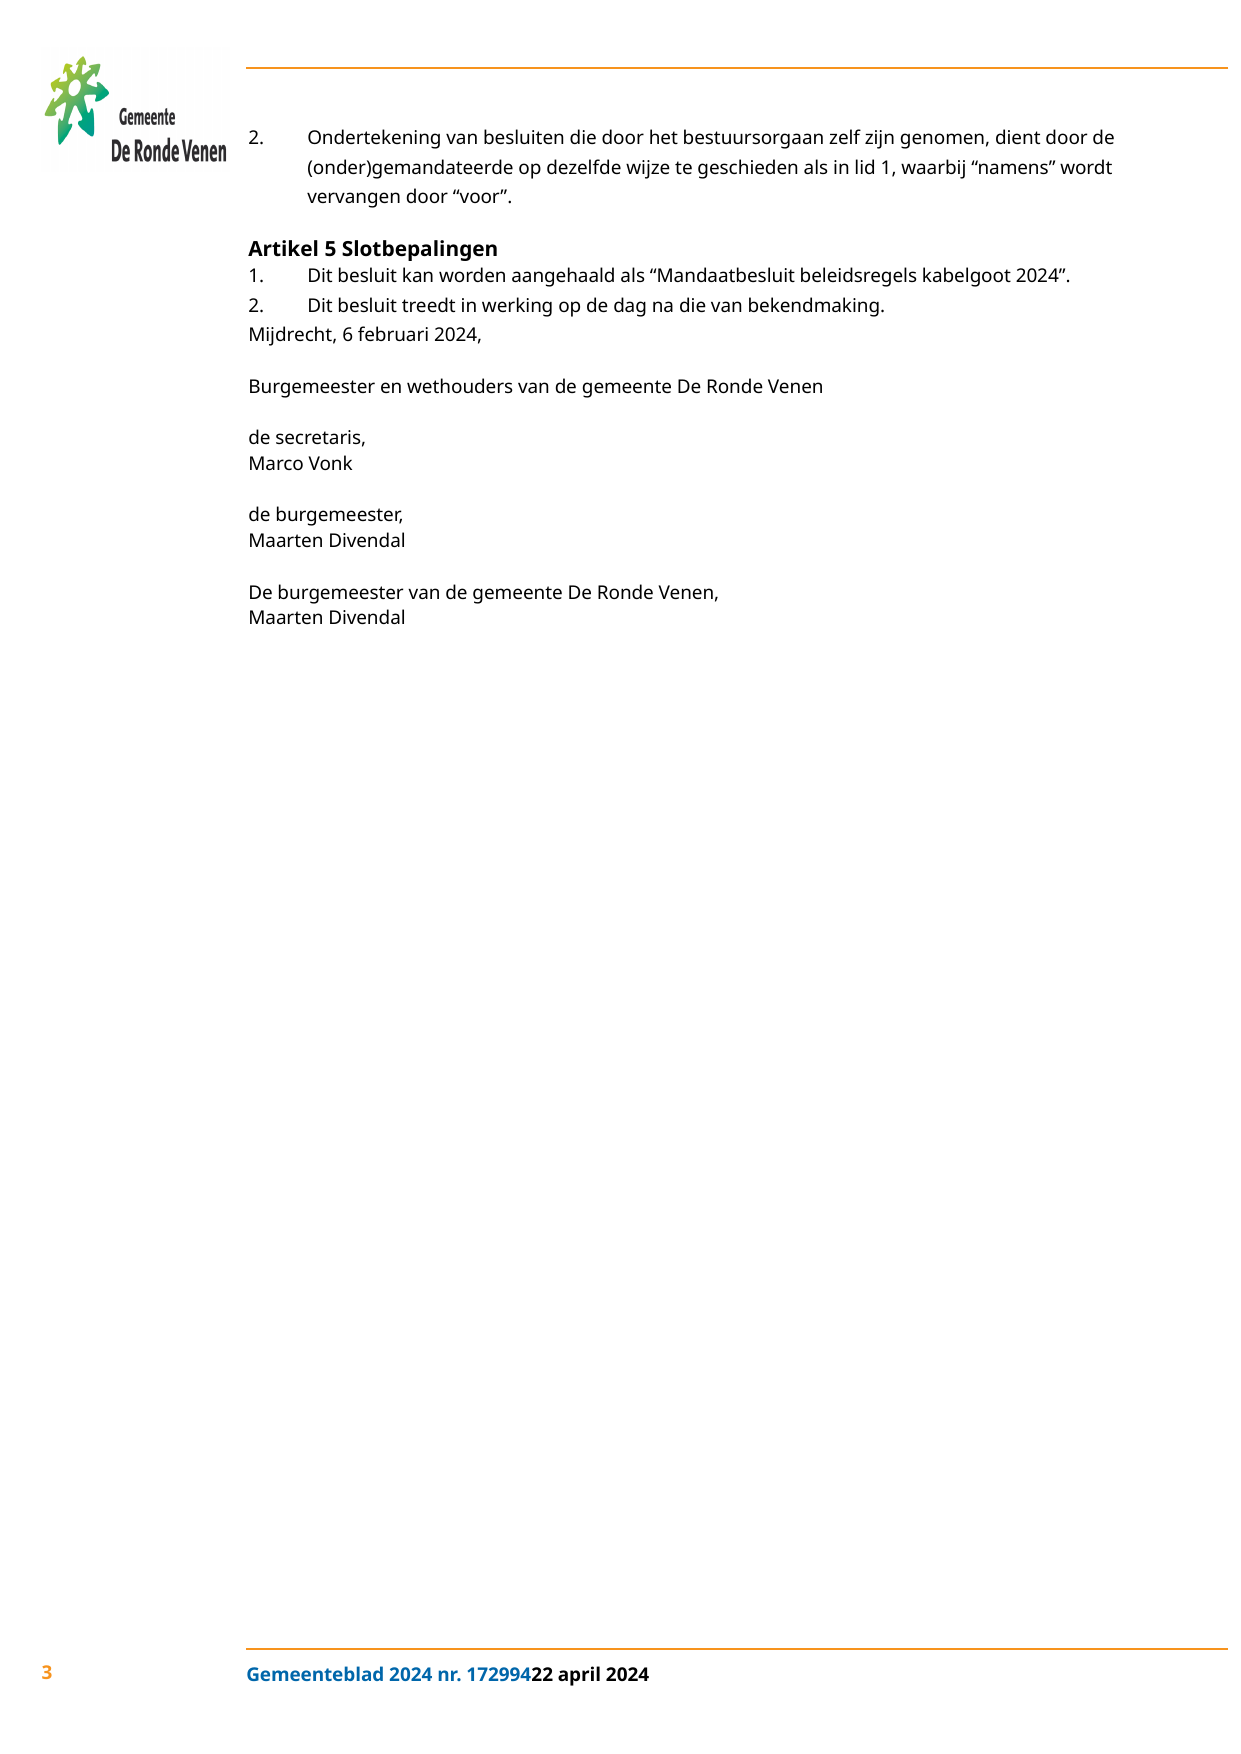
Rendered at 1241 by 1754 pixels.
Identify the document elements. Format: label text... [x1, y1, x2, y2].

text de secretaris, [248, 424, 1152, 450]
text Artikel 5 Slotbepalingen [248, 234, 1152, 262]
text Burgemeester en wethouders van de gemeente De Ronde Venen [248, 373, 1152, 399]
text Marco Vonk [248, 450, 1152, 476]
text Mijdrecht, 6 februari 2024, [248, 322, 1152, 347]
text De burgemeester van de gemeente De Ronde Venen, [248, 579, 1152, 604]
picture [41, 47, 231, 172]
text Maarten Divendal [248, 527, 1152, 553]
text Maarten Divendal [248, 604, 1152, 630]
list Dit besluit kan worden aangehaald als “Mandaatbesluit beleidsregels kabelgoot 2024”. [248, 262, 1152, 288]
text de burgemeester, [248, 502, 1152, 527]
list Ondertekening van besluiten die door het bestuursorgaan zelf zijn genomen, dient door de (onder)gemandateerde op dezelfde wijze te geschieden als in lid 1, waarbij “namens” wordt vervangen door “voor”. [248, 124, 1152, 209]
list Dit besluit treedt in werking op de dag na die van bekendmaking. [248, 292, 1152, 318]
